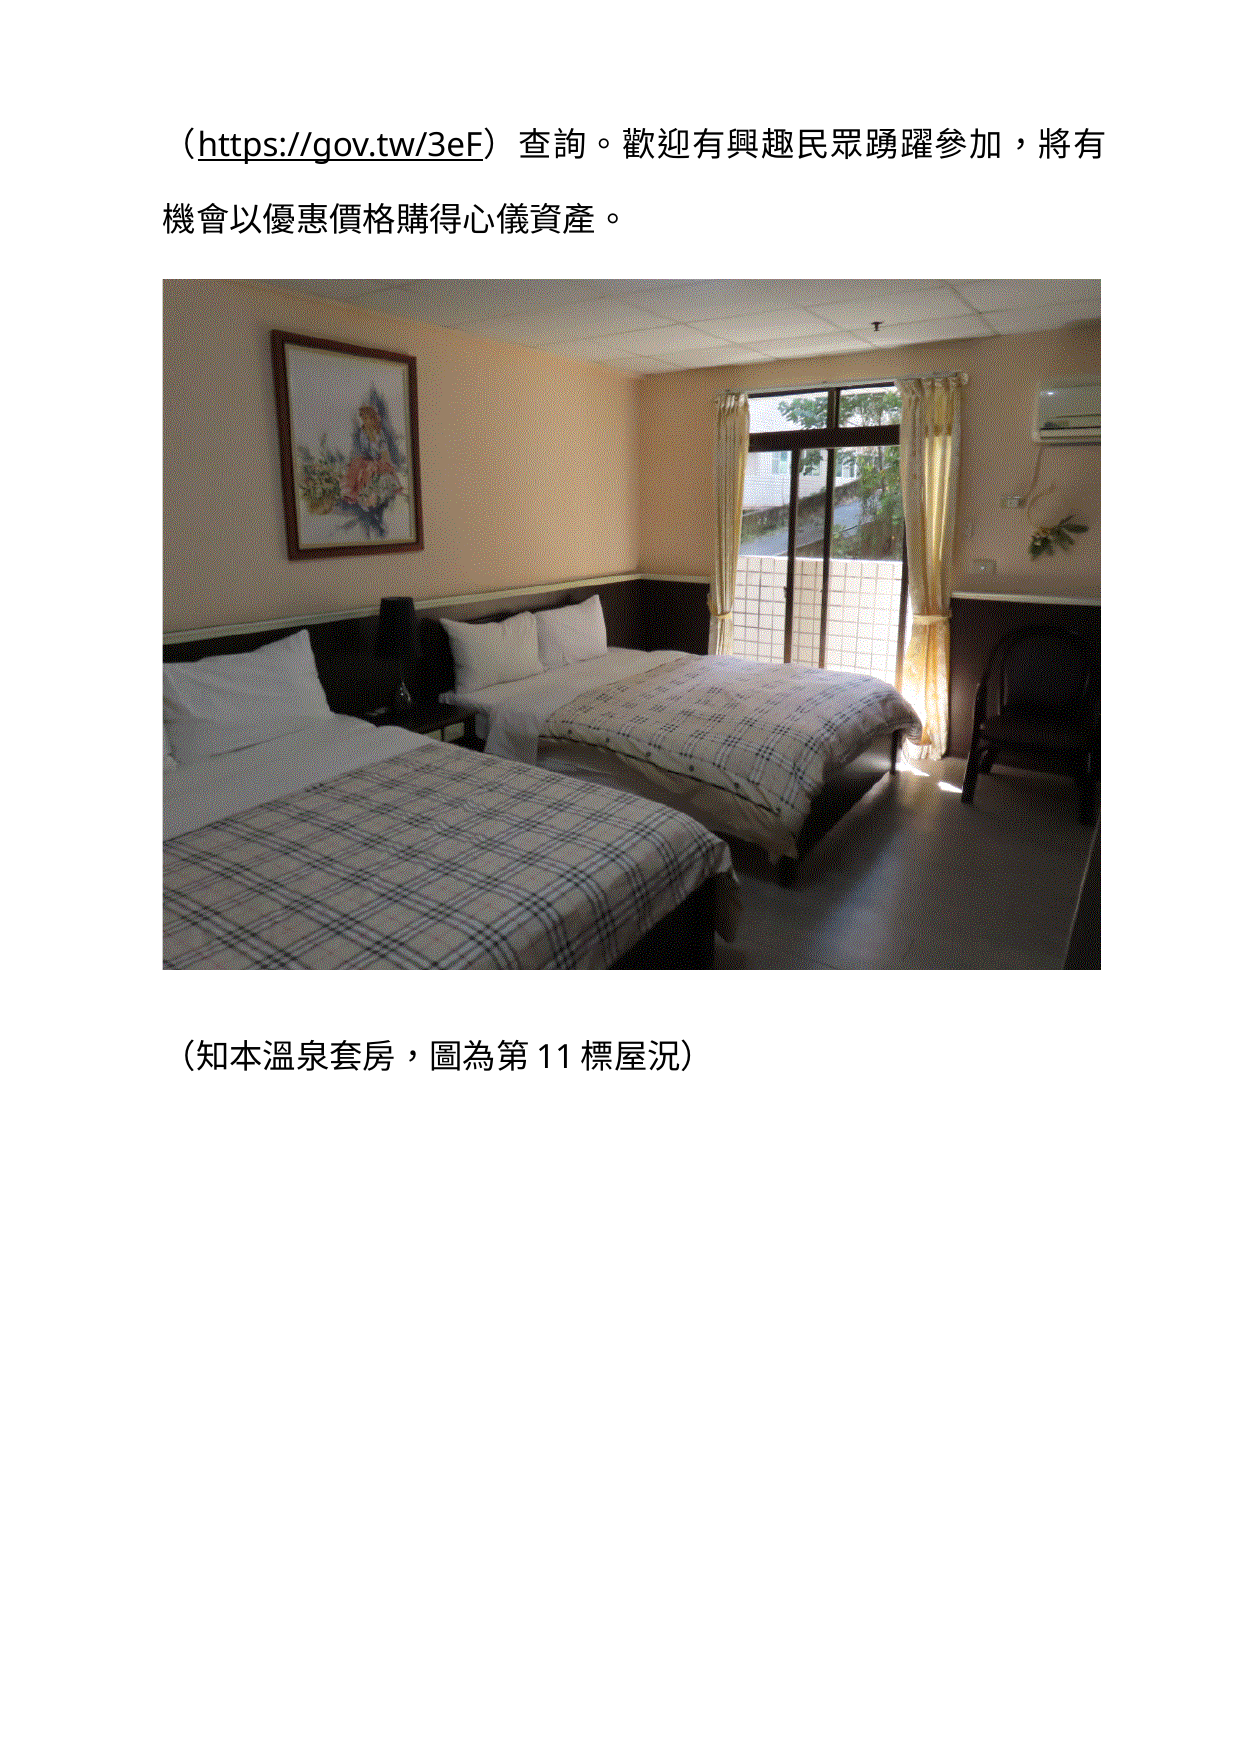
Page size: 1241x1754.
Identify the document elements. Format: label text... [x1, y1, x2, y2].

text （https://gov.tw/3eF）查詢。歡迎有興趣民眾踴躍參加，將有機會以優惠價格購得心儀資產。 [162, 104, 1107, 254]
picture [162, 279, 1208, 970]
text （知本溫泉套房，圖為第11標屋況） [162, 1017, 1107, 1092]
